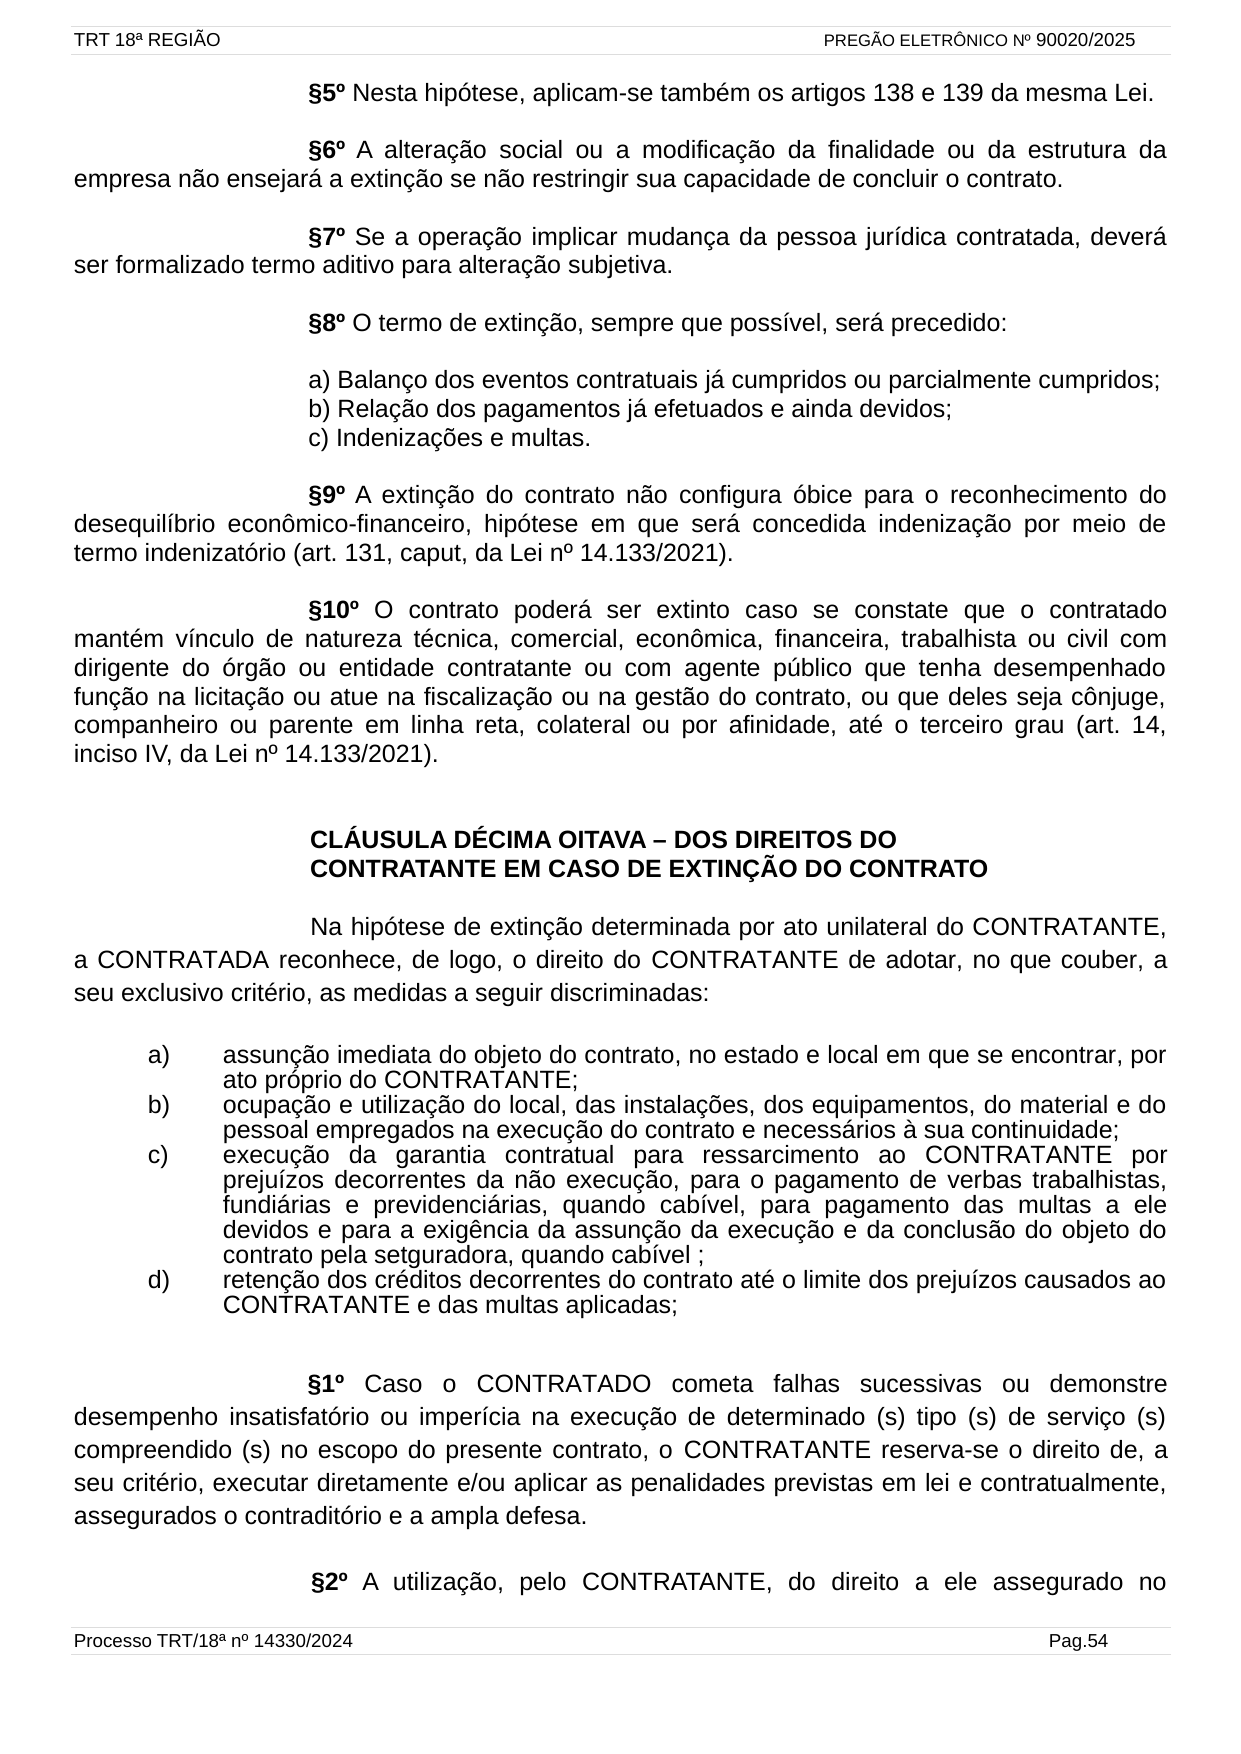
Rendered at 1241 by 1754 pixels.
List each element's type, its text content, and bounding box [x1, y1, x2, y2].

text b) Relação dos pagamentos já efetuados e ainda devidos; [74, 394, 1168, 423]
list ocupação e utilização do local, das instalações, dos equipamentos, do material e do pessoal empregados na execução do contrato e necessários à sua continuidade; [148, 1094, 1168, 1144]
text §6º A alteração social ou a modificação da finalidade ou da estrutura da empresa não ensejará a extinção se não restringir sua capacidade de concluir o contrato. [74, 136, 1168, 193]
text §1º Caso o CONTRATADO cometa falhas sucessivas ou demonstre desempenho insatisfatório ou imperícia na execução de determinado (s) tipo (s) de serviço (s) compreendido (s) no escopo do presente contrato, o CONTRATANTE reserva-se o direito de, a seu critério, executar diretamente e/ou aplicar as penalidades previstas em lei e contratualmente, assegurados o contraditório e a ampla defesa. [74, 1369, 1168, 1530]
list execução da garantia contratual para ressarcimento ao CONTRATANTE por prejuízos decorrentes da não execução, para o pagamento de verbas trabalhistas, fundiárias e previdenciárias, quando cabível, para pagamento das multas a ele devidos e para a exigência da assunção da execução e da conclusão do objeto do contrato pela setguradora, quando cabível ; [148, 1144, 1168, 1269]
text §10º O contrato poderá ser extinto caso se constate que o contratado mantém vínculo de natureza técnica, comercial, econômica, financeira, trabalhista ou civil com dirigente do órgão ou entidade contratante ou com agente público que tenha desempenhado função na licitação ou atue na fiscalização ou na gestão do contrato, ou que deles seja cônjuge, companheiro ou parente em linha reta, colateral ou por afinidade, até o terceiro grau (art. 14, inciso IV, da Lei nº 14.133/2021). [74, 596, 1168, 768]
list assunção imediata do objeto do contrato, no estado e local em que se encontrar, por ato próprio do CONTRATANTE; [148, 1044, 1168, 1094]
text a) Balanço dos eventos contratuais já cumpridos ou parcialmente cumpridos; [74, 366, 1168, 394]
text §9º A extinção do contrato não configura óbice para o reconhecimento do desequilíbrio econômico-financeiro, hipótese em que será concedida indenização por meio de termo indenizatório (art. 131, caput, da Lei nº 14.133/2021). [74, 481, 1168, 567]
text CONTRATANTE EM CASO DE EXTINÇÃO DO CONTRATO [310, 854, 1168, 883]
text §5º Nesta hipótese, aplicam-se também os artigos 138 e 139 da mesma Lei. [74, 78, 1168, 107]
text §2º A utilização, pelo CONTRATANTE, do direito a ele assegurado no [75, 1567, 1168, 1596]
text Na hipótese de extinção determinada por ato unilateral do CONTRATANTE, a CONTRATADA reconhece, de logo, o direito do CONTRATANTE de adotar, no que couber, a seu exclusivo critério, as medidas a seguir discriminadas: [74, 912, 1168, 1007]
list retenção dos créditos decorrentes do contrato até o limite dos prejuízos causados ao CONTRATANTE e das multas aplicadas; [148, 1269, 1168, 1319]
text c) Indenizações e multas. [74, 423, 1168, 452]
text §8º O termo de extinção, sempre que possível, será precedido: [74, 308, 1168, 337]
text §7º Se a operação implicar mudança da pessoa jurídica contratada, deverá ser formalizado termo aditivo para alteração subjetiva. [74, 222, 1168, 279]
text CLÁUSULA DÉCIMA OITAVA – DOS DIREITOS DO [310, 826, 1168, 854]
